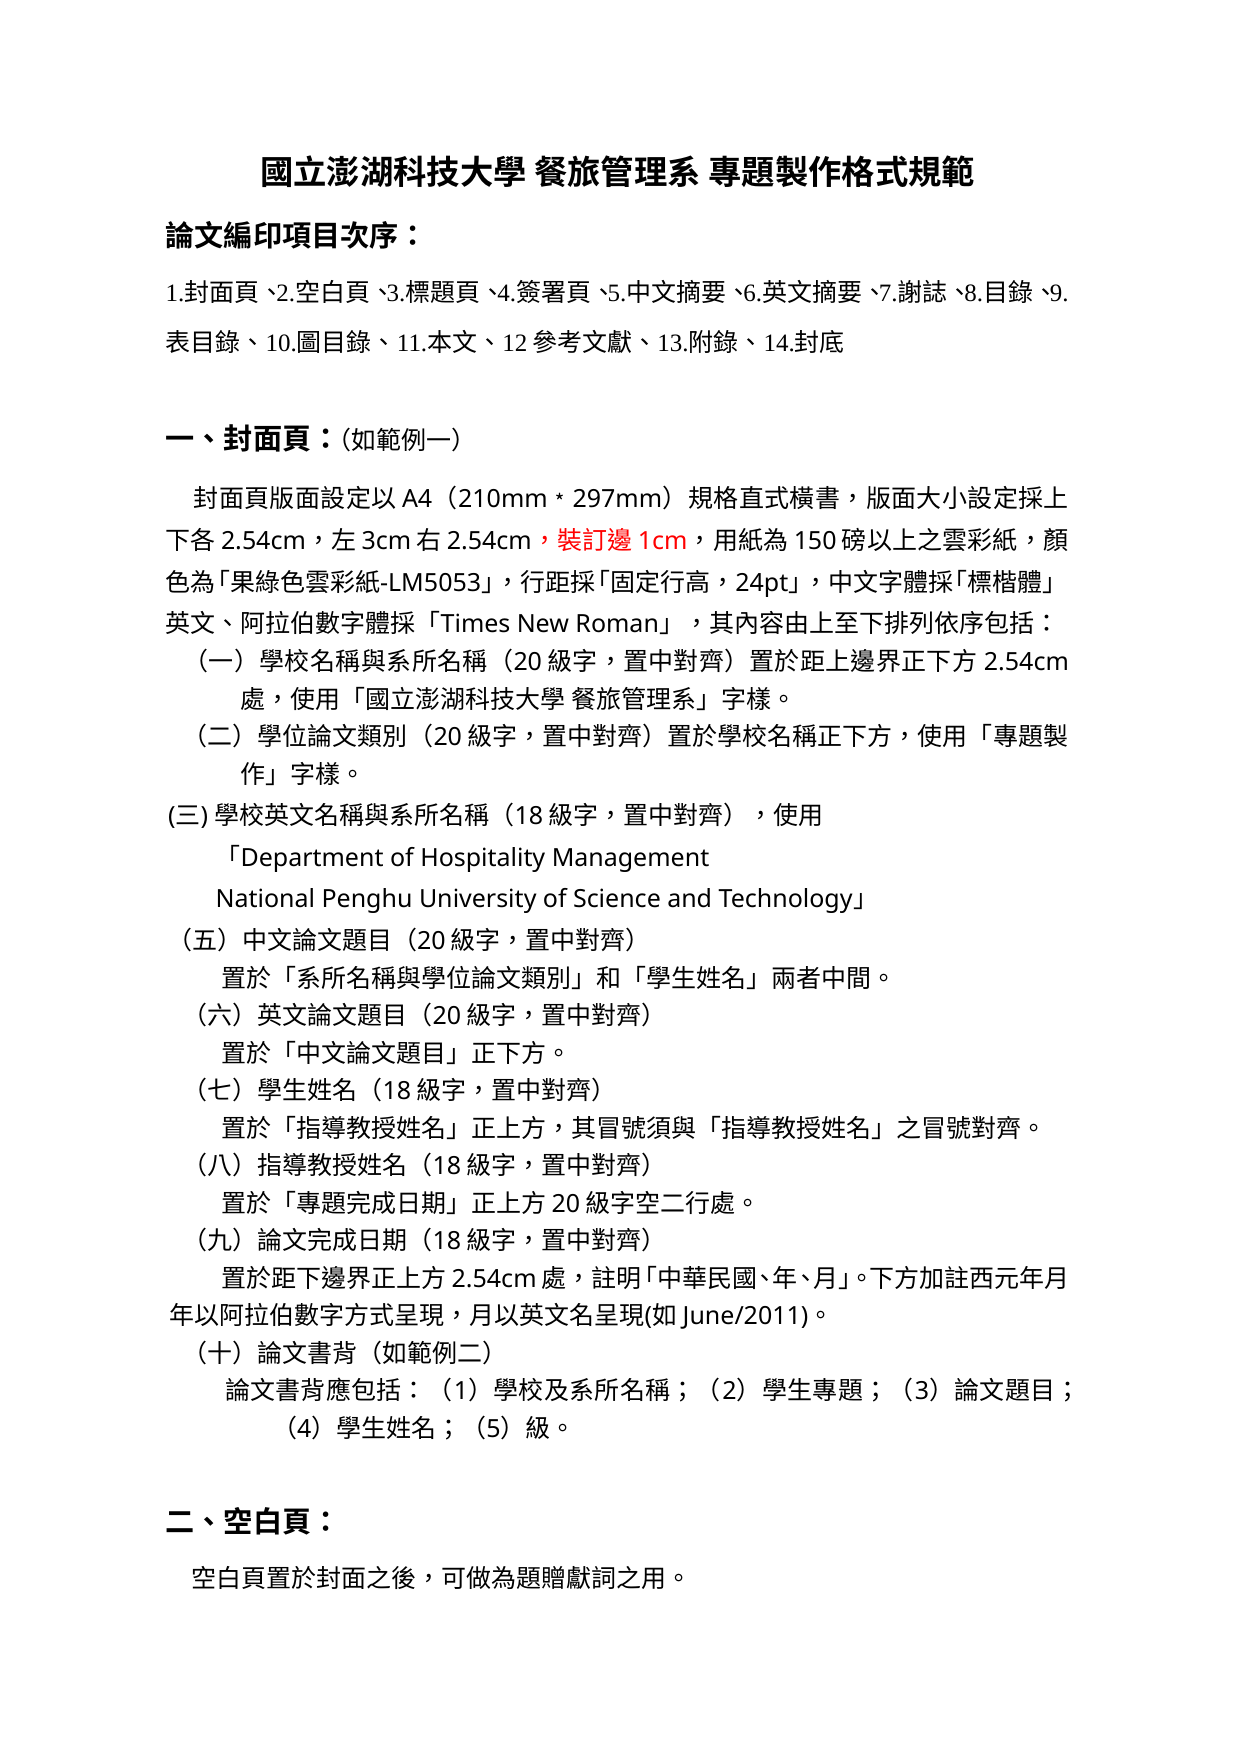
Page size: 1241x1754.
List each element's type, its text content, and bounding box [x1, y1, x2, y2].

text （二）學位論文類別（20級字，置中對齊）置於學校名稱正下方，使用「專題製作」字樣。 [169, 716, 1069, 791]
text 置於「專題完成日期」正上方20級字空二行處。 [169, 1183, 1069, 1220]
text （八）指導教授姓名（18級字，置中對齊） [169, 1145, 1069, 1183]
subtitle 二、空白頁： [165, 1483, 1069, 1558]
text 封面頁版面設定以A4（210mm﹡297mm）規格直式橫書，版面大小設定採上下各2.54cm，左3cm右2.54cm，裝訂邊1cm，用紙為150磅以上之雲彩紙，顏色為「果綠色雲彩紙-LM5053」，行距採「固定行高，24pt」，中文字體採「標楷體」，英文、阿拉伯數字體採「Times New Roman」，其內容由上至下排列依序包括： [165, 474, 1069, 641]
text 置於距下邊界正上方2.54cm處，註明「中華民國、年、月」。下方加註西元年月，年以阿拉伯數字方式呈現，月以英文名呈現(如 June/2011)。 [169, 1258, 1069, 1333]
text 論文編印項目次序： [165, 213, 1069, 254]
text 置於「指導教授姓名」正上方，其冒號須與「指導教授姓名」之冒號對齊。 [169, 1108, 1069, 1145]
text （七）學生姓名（18級字，置中對齊） [169, 1070, 1069, 1108]
text （六）英文論文題目（20級字，置中對齊） [169, 995, 1069, 1033]
subtitle 一、封面頁：（如範例一） [165, 399, 1069, 474]
text 1.封面頁、2.空白頁、3.標題頁、4.簽署頁、5.中文摘要、6.英文摘要、7.謝誌、8.目錄、9.表目錄、10.圖目錄、11.本文、12參考文獻、13.附錄、14.封底 [165, 262, 1069, 362]
text 「Department of Hospitality Management [128, 833, 1133, 874]
text （九）論文完成日期（18級字，置中對齊） [169, 1220, 1069, 1258]
text 置於「系所名稱與學位論文類別」和「學生姓名」兩者中間。 [169, 958, 1069, 995]
text （十）論文書背（如範例二） [169, 1333, 1069, 1370]
text 空白頁置於封面之後，可做為題贈獻詞之用。 [165, 1558, 1069, 1595]
text 論文書背應包括：（1）學校及系所名稱；（2）學生專題；（3）論文題目；（4）學生姓名；（5）級。 [169, 1370, 1069, 1445]
text （五）中文論文題目（20級字，置中對齊） [128, 916, 1133, 958]
text 國立澎湖科技大學 餐旅管理系 專題製作格式規範 [165, 146, 1069, 194]
text （一）學校名稱與系所名稱（20級字，置中對齊）置於距上邊界正下方2.54cm處，使用「國立澎湖科技大學 餐旅管理系」字樣。 [169, 641, 1069, 716]
text National Penghu University of Science and Technology」 [128, 874, 1133, 916]
text (三) 學校英文名稱與系所名稱（18級字，置中對齊），使用 [128, 791, 1133, 833]
text 置於「中文論文題目」正下方。 [169, 1033, 1069, 1070]
